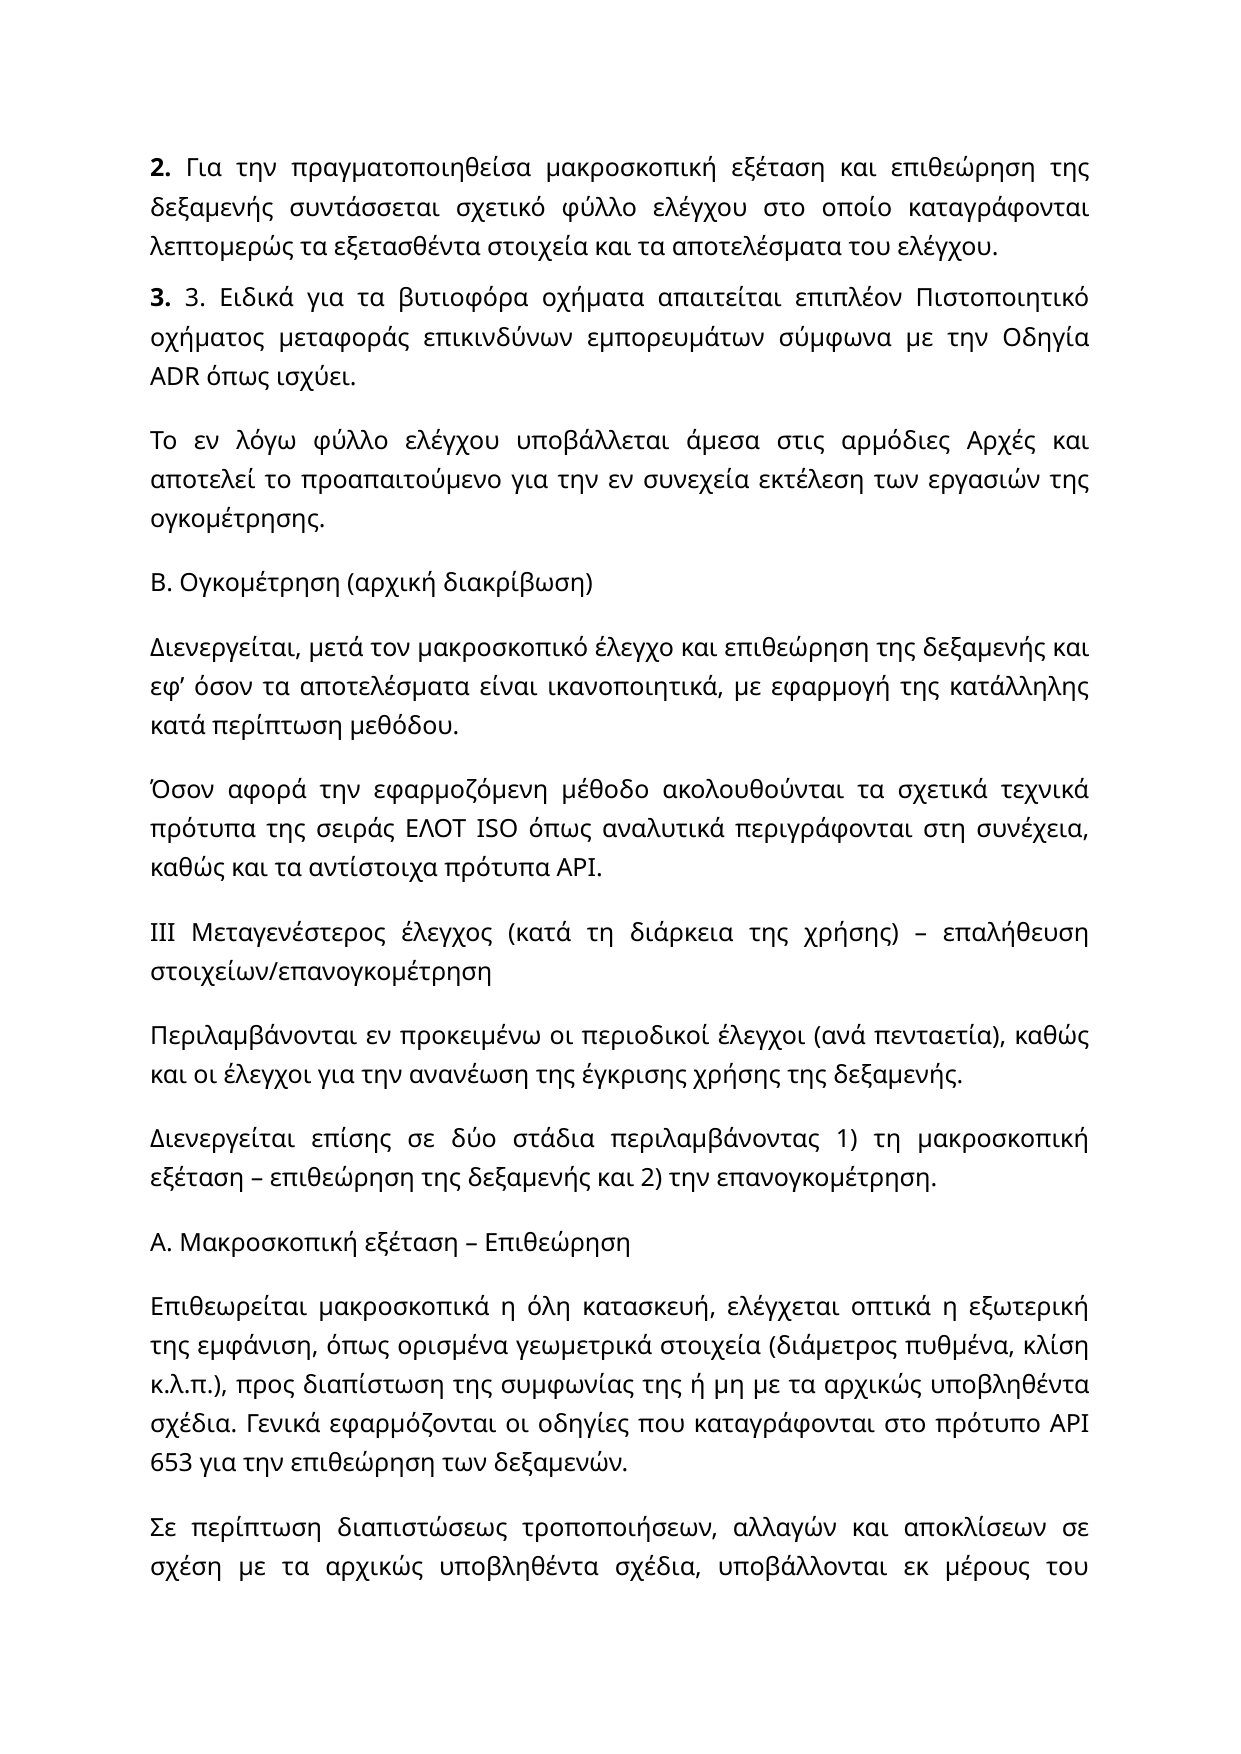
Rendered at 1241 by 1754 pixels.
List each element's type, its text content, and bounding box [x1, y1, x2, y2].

text 3. 3. Ειδικά για τα βυτιοφόρα οχήματα απαιτείται επιπλέον Πιστοποιητικό οχήματος μεταφοράς επικινδύνων εμπορευμάτων σύμφωνα με την Οδηγία ADR όπως ισχύει. [150, 280, 1090, 392]
text Το εν λόγω φύλλο ελέγχου υποβάλλεται άμεσα στις αρμόδιες Αρχές και αποτελεί το προαπαιτούμενο για την εν συνεχεία εκτέλεση των εργασιών της ογκομέτρησης. [150, 422, 1090, 535]
text Διενεργείται, μετά τον μακροσκοπικό έλεγχο και επιθεώρηση της δεξαμενής και εφ’ όσον τα αποτελέσματα είναι ικανοποιητικά, με εφαρμογή της κατάλληλης κατά περίπτωση μεθόδου. [150, 629, 1090, 742]
text Περιλαμβάνονται εν προκειμένω οι περιοδικοί έλεγχοι (ανά πενταετία), καθώς και οι έλεγχοι για την ανανέωση της έγκρισης χρήσης της δεξαμενής. [150, 1017, 1090, 1091]
text Α. Μακροσκοπική εξέταση – Επιθεώρηση [150, 1224, 1090, 1258]
text Όσον αφορά την εφαρμοζόμενη μέθοδο ακολουθούνται τα σχετικά τεχνικά πρότυπα της σειράς ΕΛΟΤ ISO όπως αναλυτικά περιγράφονται στη συνέχεια, καθώς και τα αντίστοιχα πρότυπα API. [150, 772, 1090, 884]
text III Μεταγενέστερος έλεγχος (κατά τη διάρκεια της χρήσης) – επαλήθευση στοιχείων/επανογκομέτρηση [150, 914, 1090, 987]
text Διενεργείται επίσης σε δύο στάδια περιλαμβάνοντας 1) τη μακροσκοπική εξέταση – επιθεώρηση της δεξαμενής και 2) την επανογκομέτρηση. [150, 1121, 1090, 1194]
text Σε περίπτωση διαπιστώσεως τροποποιήσεων, αλλαγών και αποκλίσεων σε σχέση με τα αρχικώς υποβληθέντα σχέδια, υποβάλλονται εκ μέρους του [150, 1509, 1090, 1582]
text 2. Για την πραγματοποιηθείσα μακροσκοπική εξέταση και επιθεώρηση της δεξαμενής συντάσσεται σχετικό φύλλο ελέγχου στο οποίο καταγράφονται λεπτομερώς τα εξετασθέντα στοιχεία και τα αποτελέσματα του ελέγχου. [150, 150, 1090, 262]
text B. Ογκομέτρηση (αρχική διακρίβωση) [150, 565, 1090, 599]
text Επιθεωρείται μακροσκοπικά η όλη κατασκευή, ελέγχεται οπτικά η εξωτερική της εμφάνιση, όπως ορισμένα γεωμετρικά στοιχεία (διάμετρος πυθμένα, κλίση κ.λ.π.), προς διαπίστωση της συμφωνίας της ή μη με τα αρχικώς υποβληθέντα σχέδια. Γενικά εφαρμόζονται οι οδηγίες που καταγράφονται στο πρότυπο ΑΡΙ 653 για την επιθεώρηση των δεξαμενών. [150, 1288, 1090, 1479]
